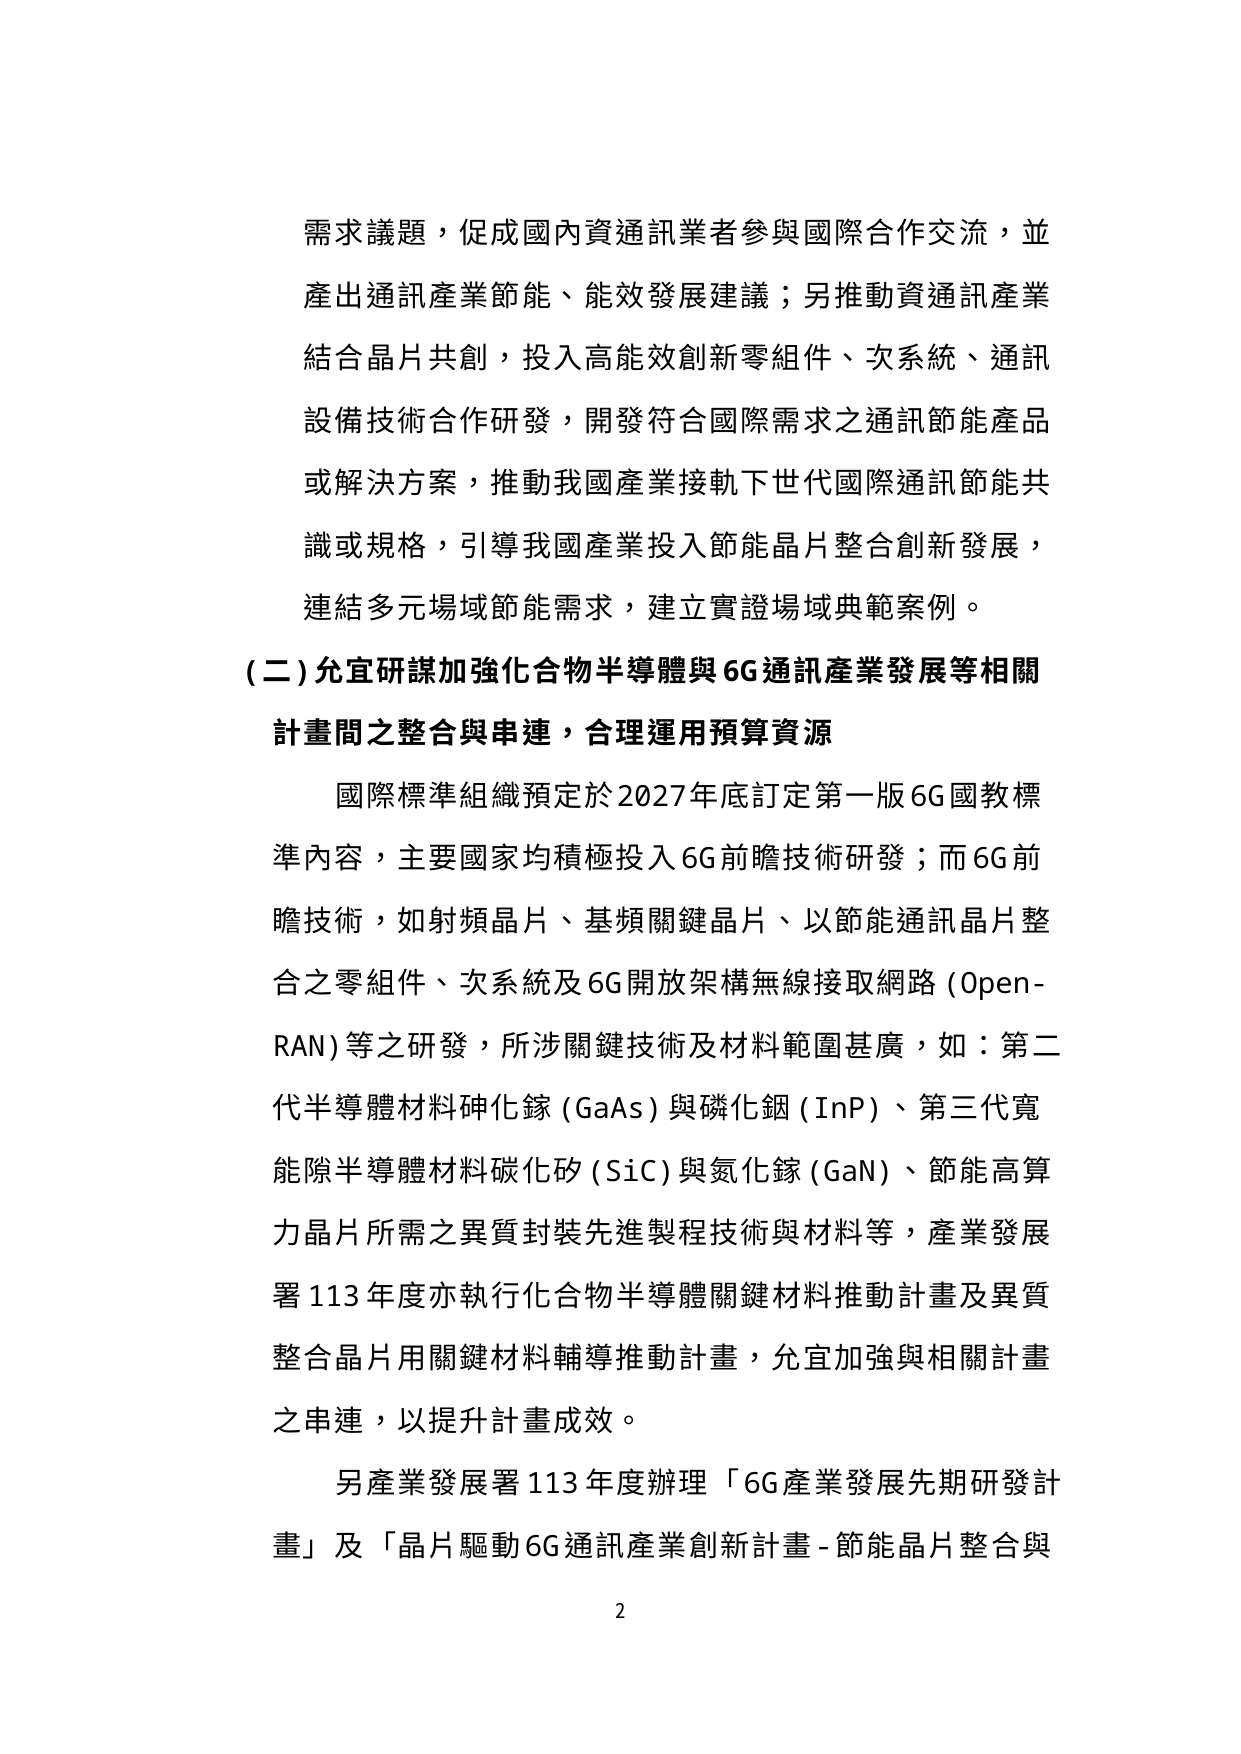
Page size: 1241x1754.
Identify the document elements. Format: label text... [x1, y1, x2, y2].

text 國際標準組織預定於2027年底訂定第一版6G國教標準內容，主要國家均積極投入6G前瞻技術研發；而6G前瞻技術，如射頻晶片、基頻關鍵晶片、以節能通訊晶片整合之零組件、次系統及6G開放架構無線接取網路(Open-RAN)等之研發，所涉關鍵技術及材料範圍甚廣，如：第二代半導體材料砷化鎵(GaAs)與磷化銦(InP)、第三代寬能隙半導體材料碳化矽(SiC)與氮化鎵(GaN)、節能高算力晶片所需之異質封裝先進製程技術與材料等，產業發展署113年度亦執行化合物半導體關鍵材料推動計畫及異質整合晶片用關鍵材料輔導推動計畫，允宜加強與相關計畫之串連，以提升計畫成效。 [266, 752, 1063, 1439]
text (二)允宜研謀加強化合物半導體與6G通訊產業發展等相關計畫間之整合與串連，合理運用預算資源 [236, 627, 1063, 752]
text 需求議題，促成國內資通訊業者參與國際合作交流，並產出通訊產業節能、能效發展建議；另推動資通訊產業結合晶片共創，投入高能效創新零組件、次系統、通訊設備技術合作研發，開發符合國際需求之通訊節能產品或解決方案，推動我國產業接軌下世代國際通訊節能共識或規格，引導我國產業投入節能晶片整合創新發展，連結多元場域節能需求，建立實證場域典範案例。 [266, 189, 1063, 627]
text 另產業發展署113年度辦理「6G產業發展先期研發計畫」及「晶片驅動6G通訊產業創新計畫-節能晶片整合與 [266, 1439, 1063, 1564]
